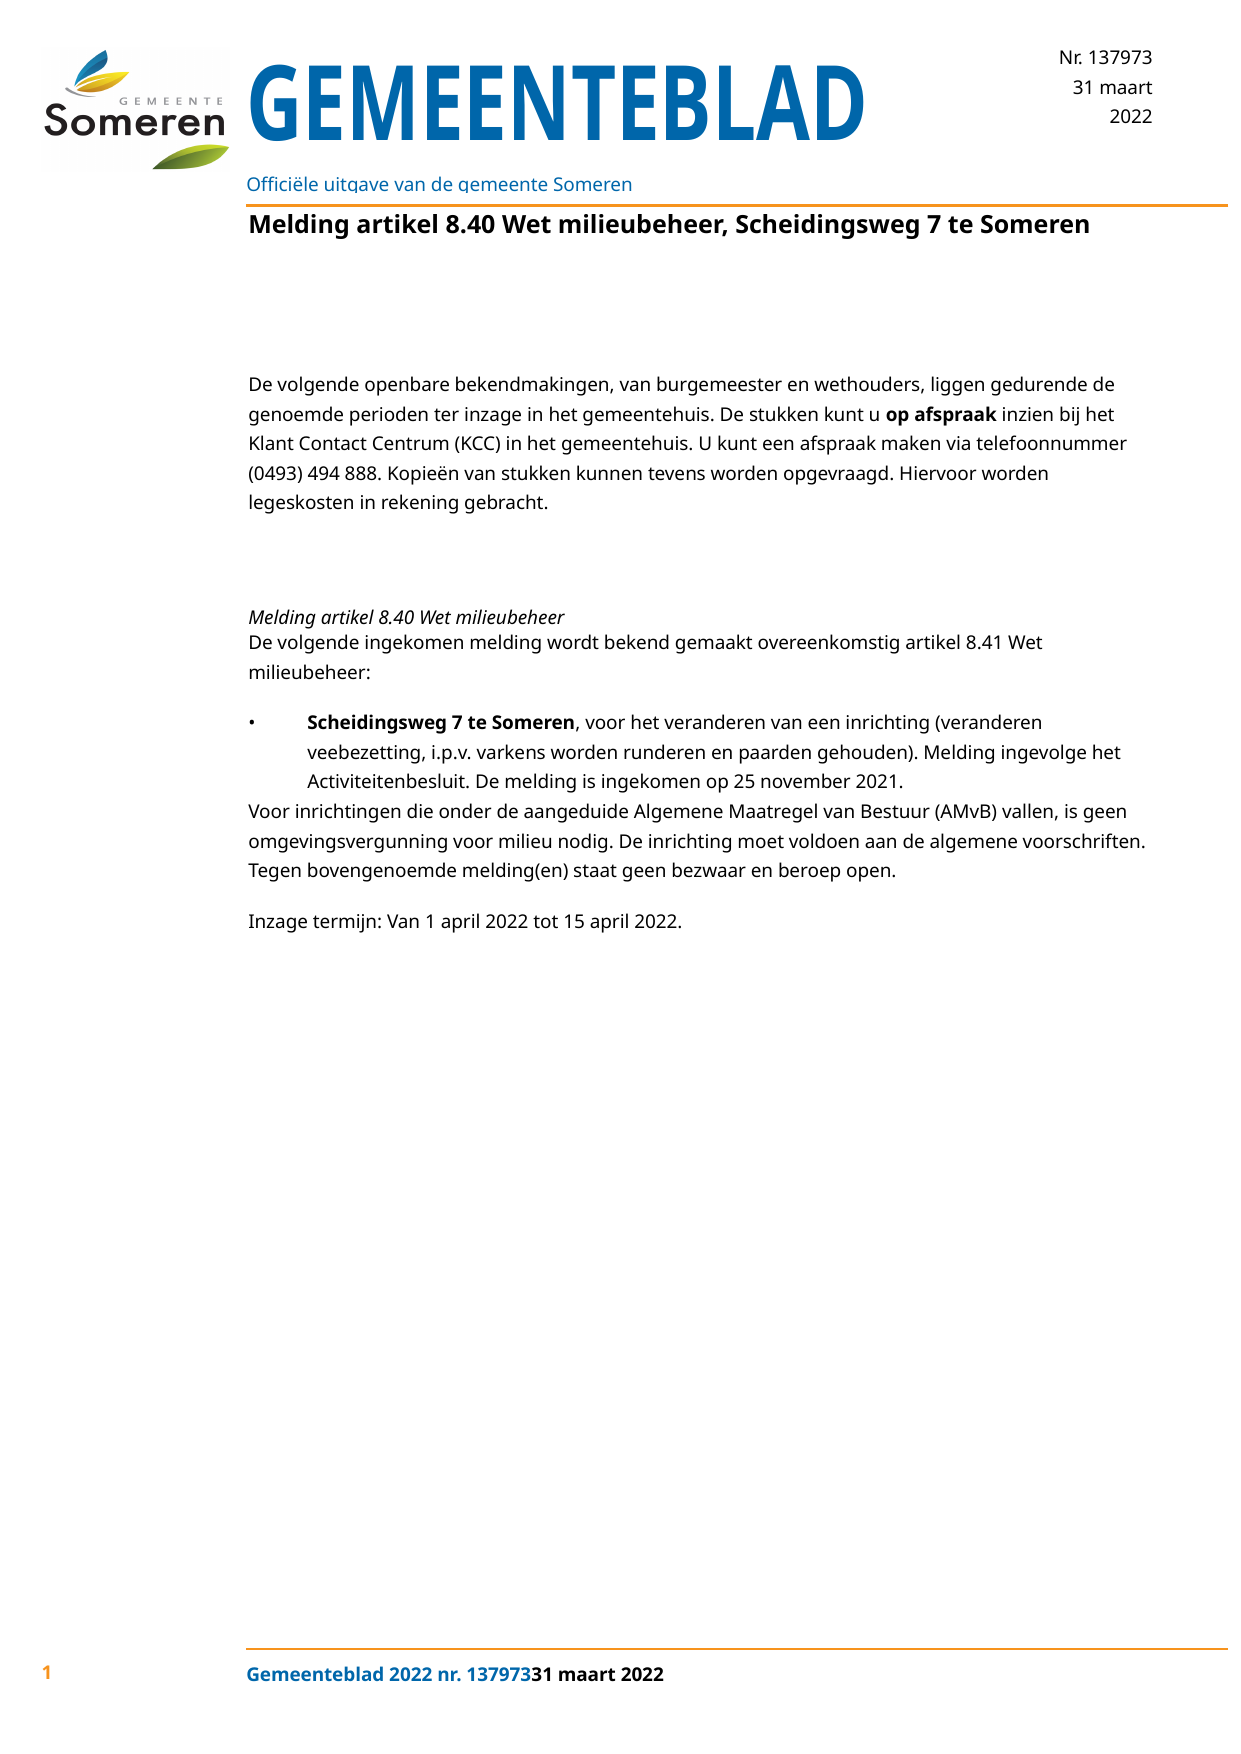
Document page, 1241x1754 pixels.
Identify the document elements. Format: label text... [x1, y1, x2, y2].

text De volgende ingekomen melding wordt bekend gemaakt overeenkomstig artikel 8.41 Wet milieubeheer: [248, 629, 1152, 685]
text Inzage termijn: Van 1 april 2022 tot 15 april 2022. [248, 908, 1152, 934]
picture [41, 47, 231, 172]
text Melding artikel 8.40 Wet milieubeheer, Scheidingsweg 7 te Someren [248, 207, 1152, 241]
text Melding artikel 8.40 Wet milieubeheer [248, 604, 1152, 629]
list Scheidingsweg 7 te Someren, voor het veranderen van een inrichting (veranderen veebezetting, i.p.v. varkens worden runderen en paarden gehouden). Melding ingevolge het Activiteitenbesluit. De melding is ingekomen op 25 november 2021. [248, 709, 1152, 794]
text De volgende openbare bekendmakingen, van burgemeester en wethouders, liggen gedurende de genoemde perioden ter inzage in het gemeentehuis. De stukken kunt u op afspraak inzien bij het Klant Contact Centrum (KCC) in het gemeentehuis. U kunt een afspraak maken via telefoonnummer (0493) 494 888. Kopieën van stukken kunnen tevens worden opgevraagd. Hiervoor worden legeskosten in rekening gebracht. [248, 371, 1152, 515]
text Voor inrichtingen die onder de aangeduide Algemene Maatregel van Bestuur (AMvB) vallen, is geen omgevingsvergunning voor milieu nodig. De inrichting moet voldoen aan de algemene voorschriften. Tegen bovengenoemde melding(en) staat geen bezwaar en beroep open. [248, 798, 1152, 883]
